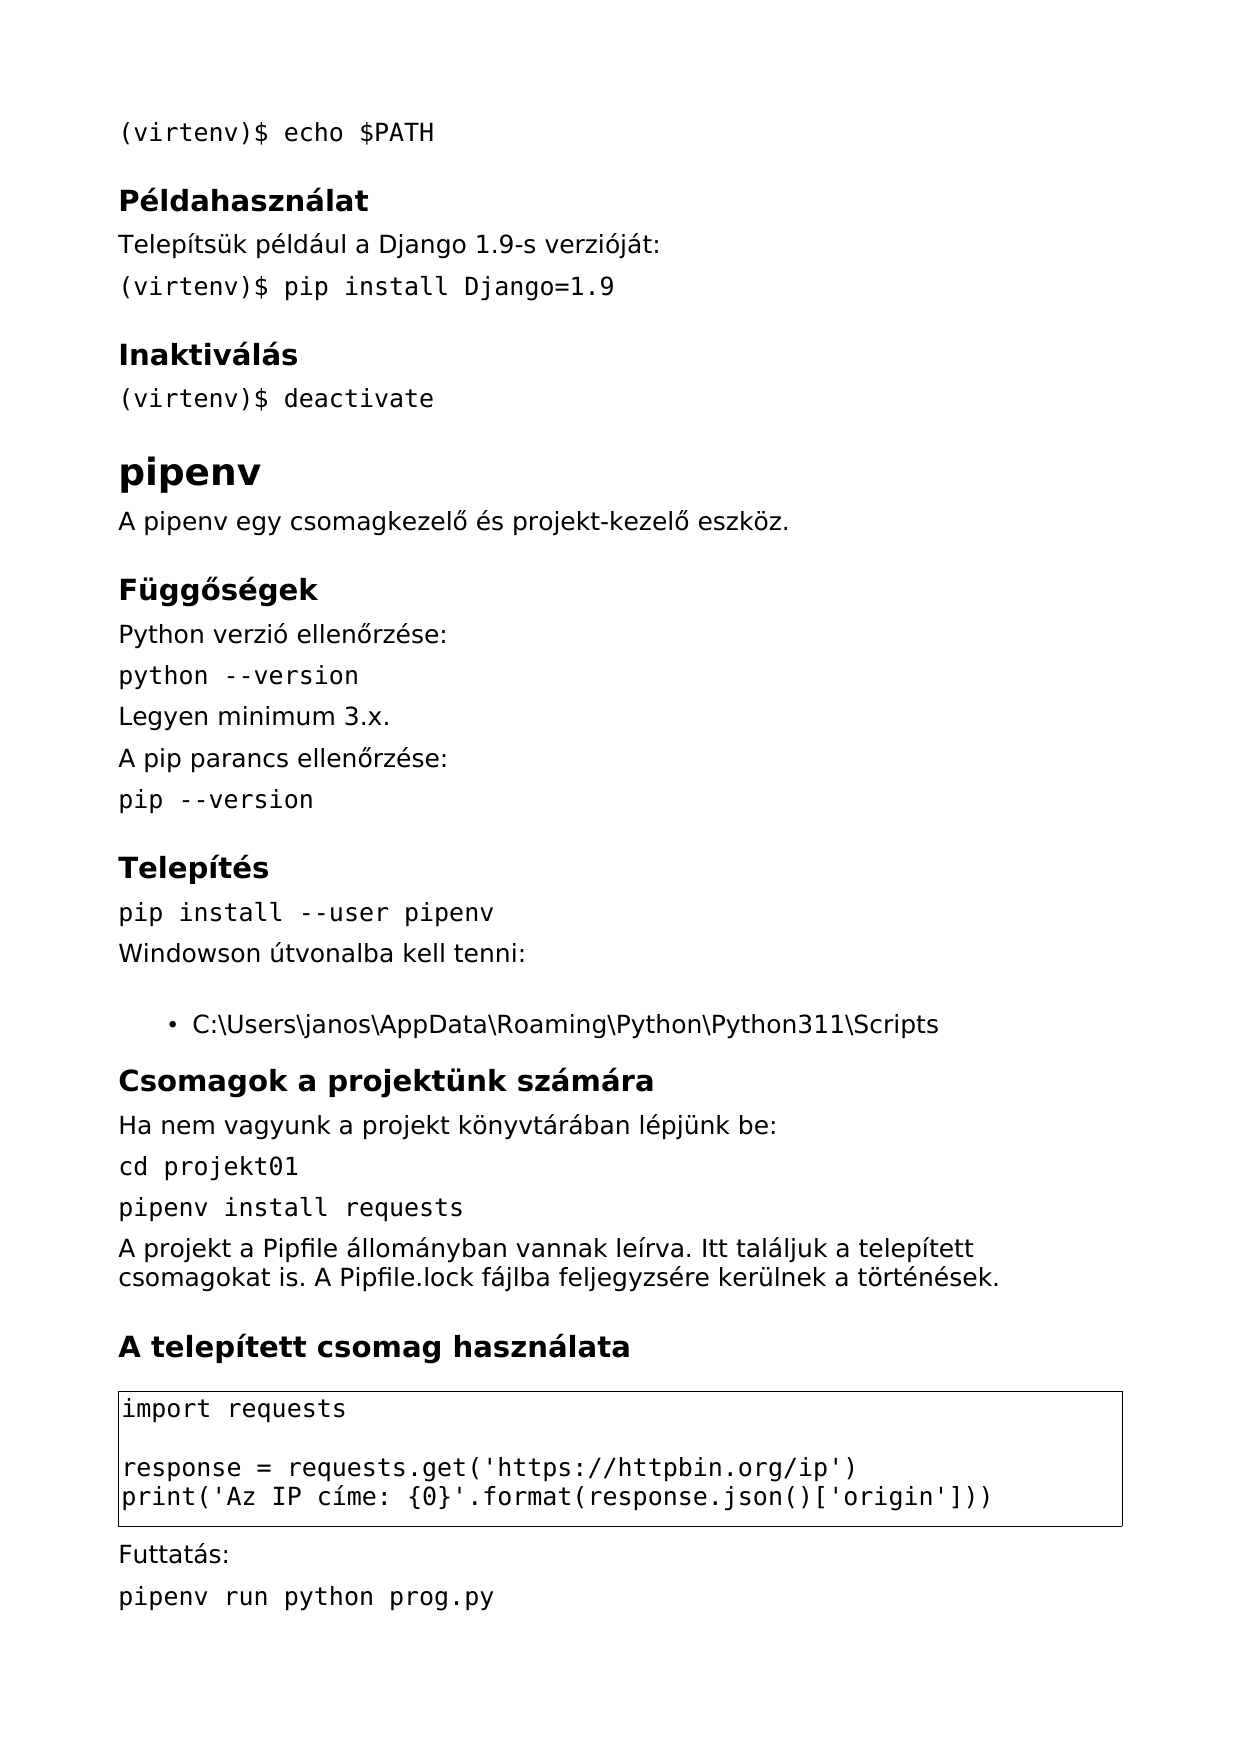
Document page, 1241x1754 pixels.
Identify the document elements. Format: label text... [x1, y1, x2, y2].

text pip --version [118, 786, 1122, 815]
text Telepítsük például a Django 1.9-s verzióját: [118, 231, 1122, 260]
text Python verzió ellenőrzése: [118, 620, 1122, 649]
list C:\Users\janos\AppData\Roaming\Python\Python311\Scripts [177, 1010, 1122, 1039]
subtitle Függőségek [118, 573, 1122, 607]
subtitle Példahasználat [118, 184, 1122, 218]
text cd projekt01 [118, 1152, 1122, 1182]
subtitle Inaktiválás [118, 338, 1122, 372]
text (virtenv)$ deactivate [118, 384, 1122, 414]
text pipenv run python prog.py [118, 1582, 1122, 1612]
text A pipenv egy csomagkezelő és projekt-kezelő eszköz. [118, 507, 1122, 536]
text pipenv install requests [118, 1193, 1122, 1223]
text python --version [118, 661, 1122, 691]
subtitle A telepített csomag használata [118, 1330, 1122, 1364]
table_header import requests response = requests.get('https://httpbin.org/ip') print('Az IP címe: {0}'.format(response.json()['origin'])) [119, 1392, 1122, 1526]
text Legyen minimum 3.x. [118, 702, 1122, 732]
subtitle Csomagok a projektünk számára [118, 1064, 1122, 1098]
text Futtatás: [118, 1541, 1122, 1570]
text pip install --user pipenv [118, 898, 1122, 927]
text A pip parancs ellenőrzése: [118, 744, 1122, 773]
subtitle pipenv [118, 451, 1122, 494]
text Ha nem vagyunk a projekt könyvtárában lépjünk be: [118, 1111, 1122, 1140]
text Windowson útvonalba kell tenni: [118, 939, 1122, 968]
subtitle Telepítés [118, 852, 1122, 886]
text (virtenv)$ echo $PATH [118, 118, 1122, 147]
text (virtenv)$ pip install Django=1.9 [118, 272, 1122, 301]
text A projekt a Pipfile állományban vannak leírva. Itt találjuk a telepített csomagokat is. A Pipfile.lock fájlba feljegyzsére kerülnek a történések. [118, 1234, 1122, 1293]
